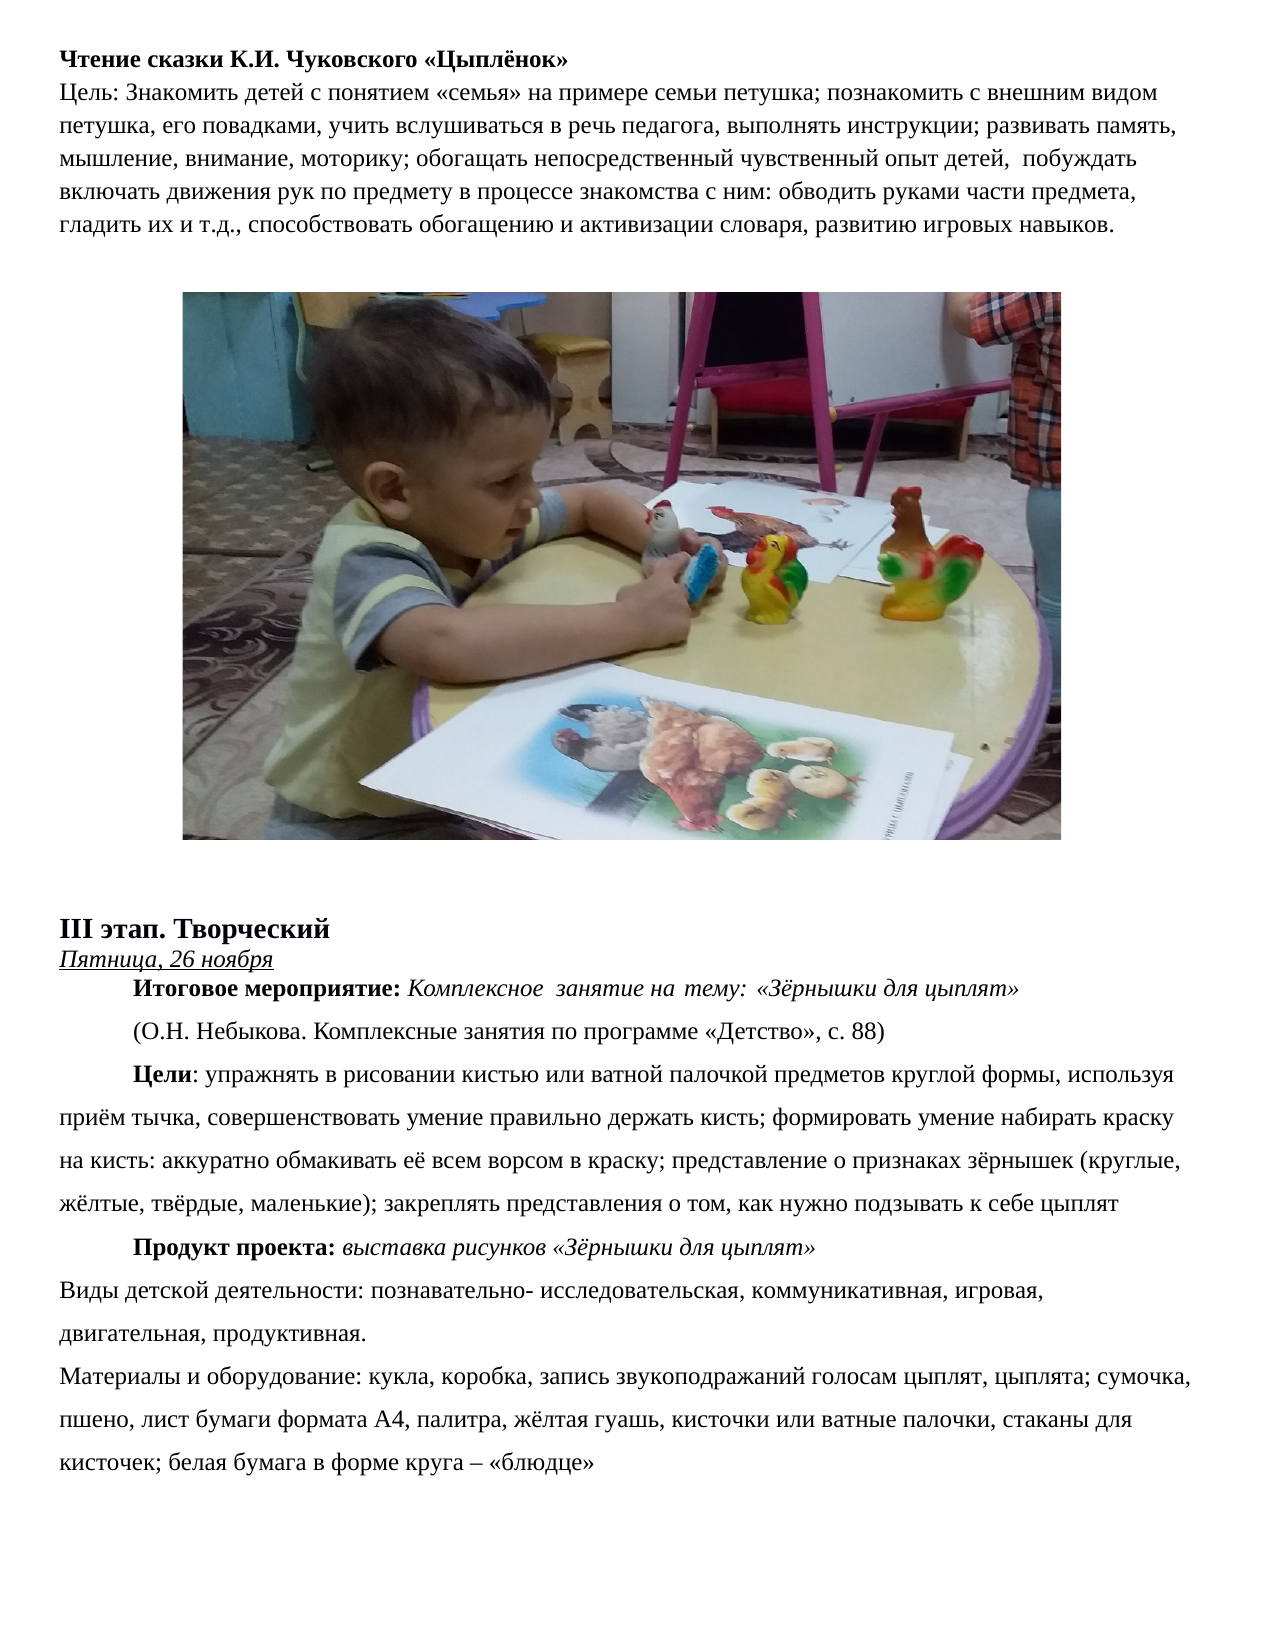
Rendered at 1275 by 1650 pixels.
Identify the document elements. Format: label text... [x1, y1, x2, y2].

text Цели: упражнять в рисовании кистью или ватной палочкой предметов круглой формы, используя приём тычка, совершенствовать умение правильно держать кисть; формировать умение набирать краску на кисть: аккуратно обмакивать её всем ворсом в краску; представление о признаках зёрнышек (круглые, жёлтые, твёрдые, маленькие); закреплять представления о том, как нужно подзывать к себе цыплят [59, 1059, 1196, 1217]
text Материалы и оборудование: кукла, коробка, запись звукоподражаний голосам цыплят, цыплята; сумочка, пшено, лист бумаги формата А4, палитра, жёлтая гуашь, кисточки или ватные палочки, стаканы для кисточек; белая бумага в форме круга – «блюдце» [59, 1361, 1196, 1476]
text Пятница, 26 ноября [59, 944, 1185, 973]
text Итоговое мероприятие: Комплексное занятие на тему: «Зёрнышки для цыплят» [59, 973, 1196, 1002]
text (О.Н. Небыкова. Комплексные занятия по программе «Детство», с. 88) [59, 1016, 1196, 1045]
text Виды детской деятельности: познавательно- исследовательская, коммуникативная, игровая, двигательная, продуктивная. [59, 1275, 1196, 1347]
text Продукт проекта: выставка рисунков «Зёрнышки для цыплят» [59, 1232, 1196, 1260]
text Цель: Знакомить детей с понятием «семья» на примере семьи петушка; познакомить с внешним видом петушка, его повадками, учить вслушиваться в речь педагога, выполнять инструкции; развивать память, мышление, внимание, моторику; обогащать непосредственный чувственный опыт детей, побуждать включать движения рук по предмету в процессе знакомства с ним: обводить руками части предмета, гладить их и т.д., способствовать обогащению и активизации словаря, развитию игровых навыков. [59, 77, 1196, 238]
text III этап. Творческий [59, 911, 1196, 944]
text Чтение сказки К.И. Чуковского «Цыплёнок» [59, 44, 1196, 73]
